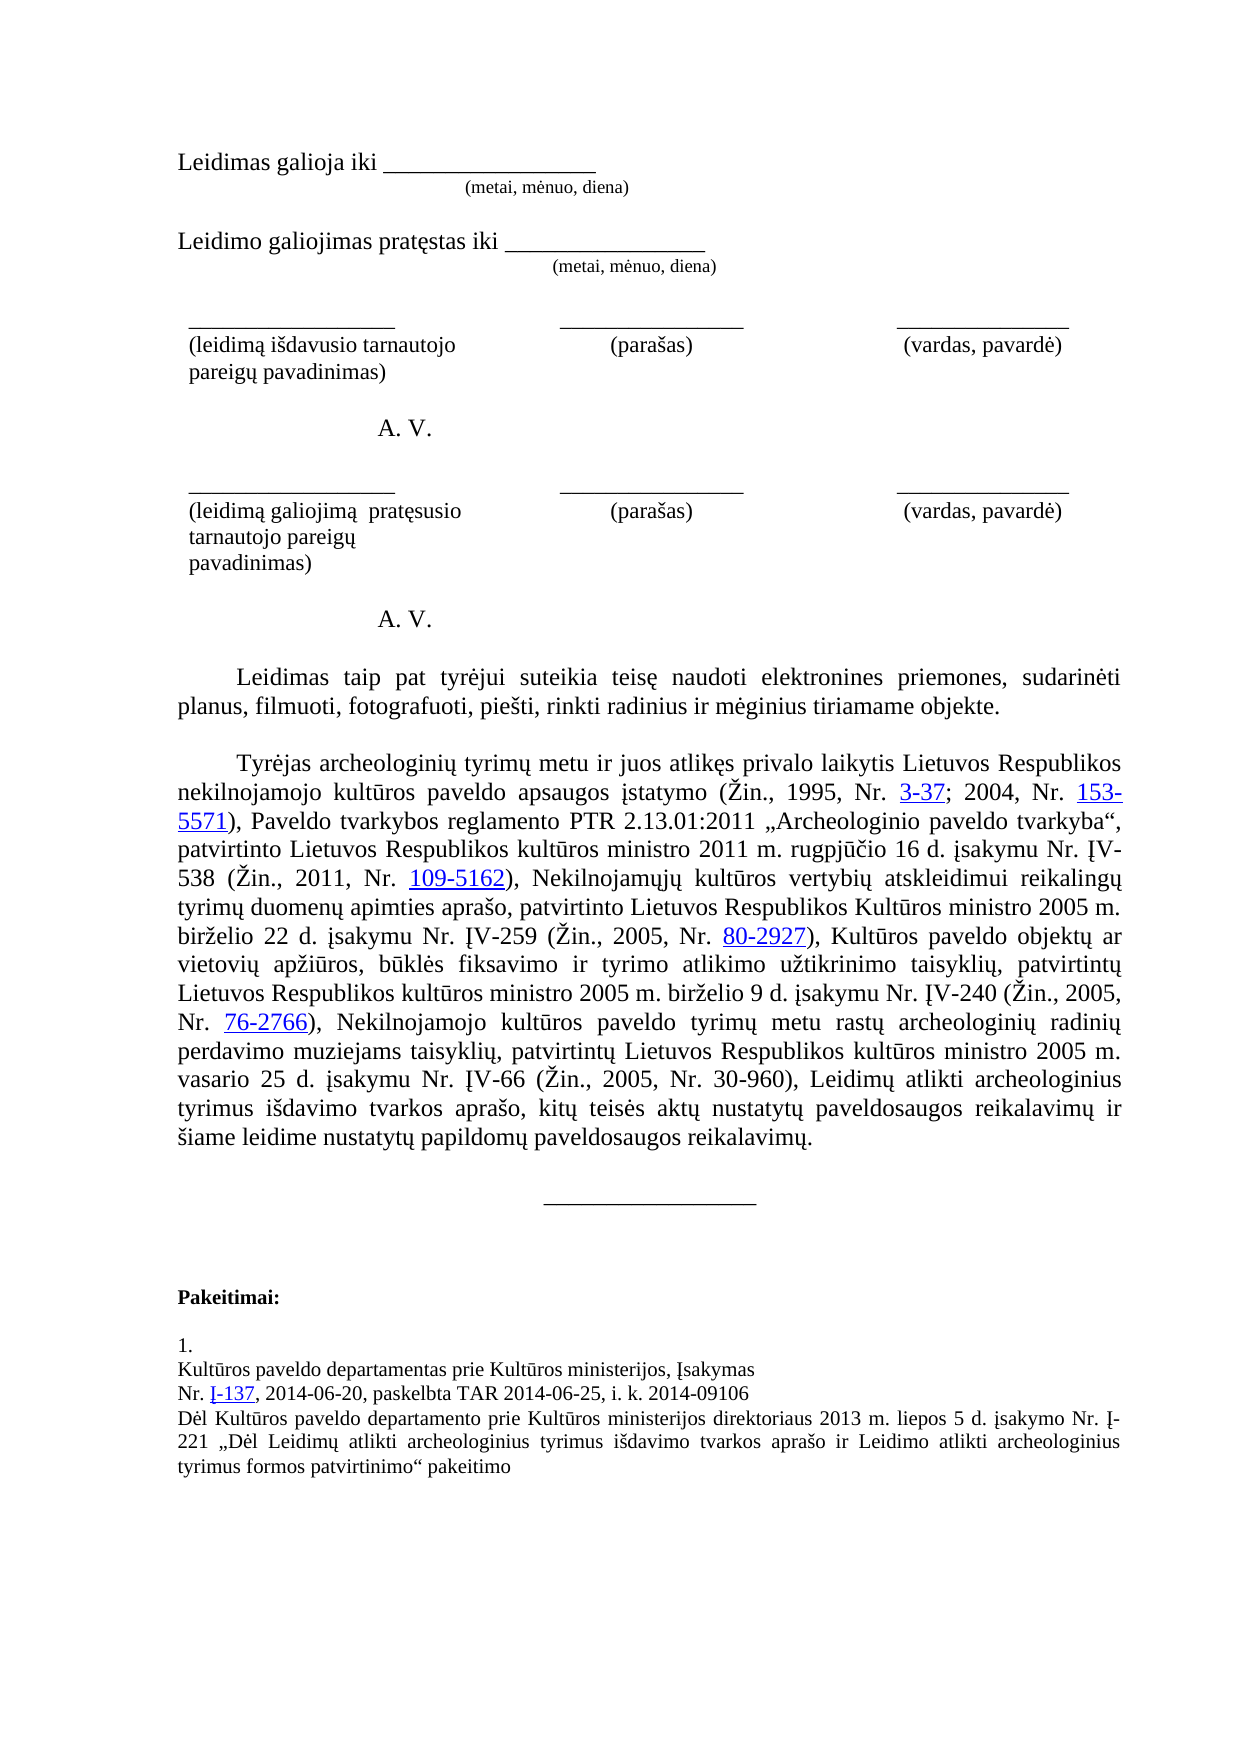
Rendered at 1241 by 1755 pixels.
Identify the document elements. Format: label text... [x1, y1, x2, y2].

text (metai, mėnuo, diena) [177, 255, 1122, 276]
text Leidimas galioja iki _________________ [177, 147, 1122, 176]
text Tyrėjas archeologinių tyrimų metu ir juos atlikęs privalo laikytis Lietuvos Respublikos nekilnojamojo kultūros paveldo apsaugos įstatymo (Žin., 1995, Nr. 3-37; 2004, Nr. 153-5571), Paveldo tvarkybos reglamento PTR 2.13.01:2011 „Archeologinio paveldo tvarkyba“, patvirtinto Lietuvos Respublikos kultūros ministro 2011 m. rugpjūčio 16 d. įsakymu Nr. ĮV-538 (Žin., 2011, Nr. 109-5162), Nekilnojamųjų kultūros vertybių atskleidimui reikalingų tyrimų duomenų apimties aprašo, patvirtinto Lietuvos Respublikos Kultūros ministro 2005 m. birželio 22 d. įsakymu Nr. ĮV-259 (Žin., 2005, Nr. 80-2927), Kultūros paveldo objektų ar vietovių apžiūros, būklės fiksavimo ir tyrimo atlikimo užtikrinimo taisyklių, patvirtintų Lietuvos Respublikos kultūros ministro 2005 m. birželio 9 d. įsakymu Nr. ĮV-240 (Žin., 2005, Nr. 76-2766), Nekilnojamojo kultūros paveldo tyrimų metu rastų archeologinių radinių perdavimo muziejams taisyklių, patvirtintų Lietuvos Respublikos kultūros ministro 2005 m. vasario 25 d. įsakymu Nr. ĮV‑66 (Žin., 2005, Nr. 30‑960), Leidimų atlikti archeologinius tyrimus išdavimo tvarkos aprašo, kitų teisės aktų nustatytų paveldosaugos reikalavimų ir šiame leidime nustatytų papildomų paveldosaugos reikalavimų. [177, 748, 1122, 1151]
text Leidimas taip pat tyrėjui suteikia teisę naudoti elektronines priemones, sudarinėti planus, filmuoti, fotografuoti, piešti, rinkti radinius ir mėginius tiriamame objekte. [177, 662, 1122, 719]
table_header [755, 305, 843, 384]
text A. V. [177, 413, 1122, 442]
text (metai, mėnuo, diena) [177, 176, 1122, 197]
text A. V. [177, 604, 1122, 633]
text _________________ [177, 1179, 1122, 1208]
table_header ________________ (parašas) [549, 470, 754, 576]
table_header _______________ (vardas, pavardė) [843, 470, 1122, 576]
table_header [484, 470, 549, 576]
table_header __________________ (leidimą galiojimą pratęsusio tarnautojo pareigų pavadinimas) [177, 470, 484, 576]
text Kultūros paveldo departamentas prie Kultūros ministerijos, Įsakymas [177, 1357, 1122, 1381]
text Pakeitimai: [177, 1285, 1122, 1309]
table_header _______________ (vardas, pavardė) [843, 305, 1122, 384]
text 1. [177, 1333, 1122, 1357]
text Leidimo galiojimas pratęstas iki ________________ [177, 226, 1122, 255]
table_header [484, 305, 549, 384]
text Nr. Į-137, 2014-06-20, paskelbta TAR 2014-06-25, i. k. 2014-09106 [177, 1381, 1122, 1405]
table_header __________________ (leidimą išdavusio tarnautojo pareigų pavadinimas) [177, 305, 484, 384]
table_header ________________ (parašas) [549, 305, 754, 384]
text Dėl Kultūros paveldo departamento prie Kultūros ministerijos direktoriaus 2013 m. liepos 5 d. įsakymo Nr. Į-221 „Dėl Leidimų atlikti archeologinius tyrimus išdavimo tvarkos aprašo ir Leidimo atlikti archeologinius tyrimus formos patvirtinimo“ pakeitimo [177, 1405, 1122, 1478]
table_header [755, 470, 843, 576]
